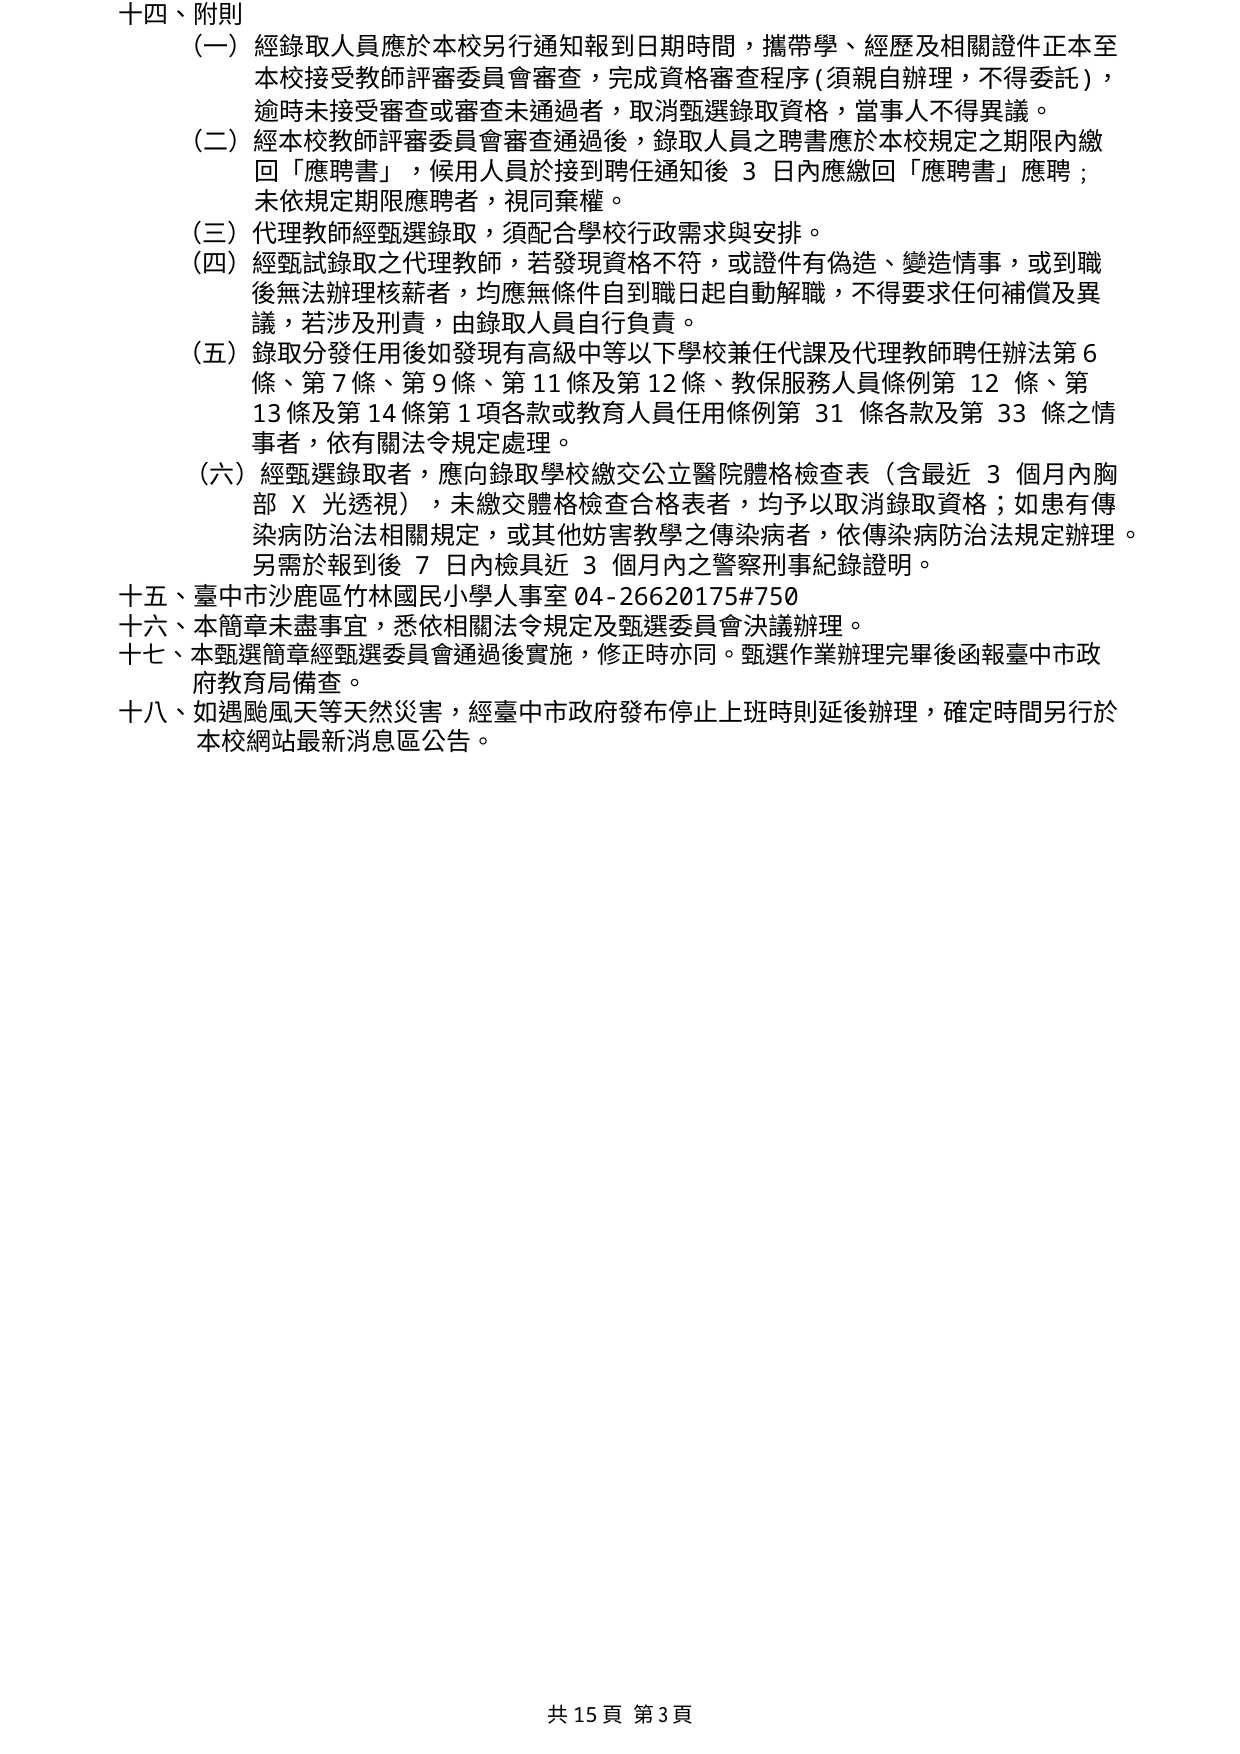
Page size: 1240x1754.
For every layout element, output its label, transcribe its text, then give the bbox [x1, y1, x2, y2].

text 十四、附則 [119, 0, 1122, 30]
text （三）代理教師經甄選錄取，須配合學校行政需求與安排。 [177, 219, 1122, 249]
text （二）經本校教師評審委員會審查通過後，錄取人員之聘書應於本校規定之期限內繳回「應聘書」，候用人員於接到聘任通知後 3 日內應繳回「應聘書」應聘﹔未依規定期限應聘者，視同棄權。 [178, 127, 1116, 216]
text 十八、如遇颱風天等天然災害，經臺中市政府發布停止上班時則延後辦理，確定時間另行於本校網站最新消息區公告。 [118, 698, 1122, 756]
text 十五、臺中市沙鹿區竹林國民小學人事室04-26620175#750 [119, 581, 1122, 611]
text （六）經甄選錄取者，應向錄取學校繳交公立醫院體格檢查表（含最近 3 個月內胸部 X 光透視），未繳交體格檢查合格表者，均予以取消錄取資格；如患有傳染病防治法相關規定，或其他妨害教學之傳染病者，依傳染病防治法規定辦理。另需於報到後 7 日內檢具近 3 個月內之警察刑事紀錄證明。 [184, 459, 1118, 581]
text （一）經錄取人員應於本校另行通知報到日期時間，攜帶學、經歷及相關證件正本至本校接受教師評審委員會審查，完成資格審查程序(須親自辦理，不得委託)，逾時未接受審查或審查未通過者，取消甄選錄取資格，當事人不得異議。 [178, 30, 1120, 127]
text 十六、本簡章未盡事宜，悉依相關法令規定及甄選委員會決議辦理。 [119, 611, 1122, 641]
text （四）經甄試錄取之代理教師，若發現資格不符，或證件有偽造、變造情事，或到職後無法辦理核薪者，均應無條件自到職日起自動解職，不得要求任何補償及異議，若涉及刑責，由錄取人員自行負責。 [177, 249, 1122, 339]
text 十七、本甄選簡章經甄選委員會通過後實施，修正時亦同。甄選作業辦理完畢後函報臺中市政府教育局備查。 [118, 641, 1122, 698]
text （五）錄取分發任用後如發現有高級中等以下學校兼任代課及代理教師聘任辦法第6條、第7條、第9條、第11條及第12條、教保服務人員條例第 12 條、第13條及第14條第1項各款或教育人員任用條例第 31 條各款及第 33 條之情事者，依有關法令規定處理。 [177, 339, 1122, 459]
